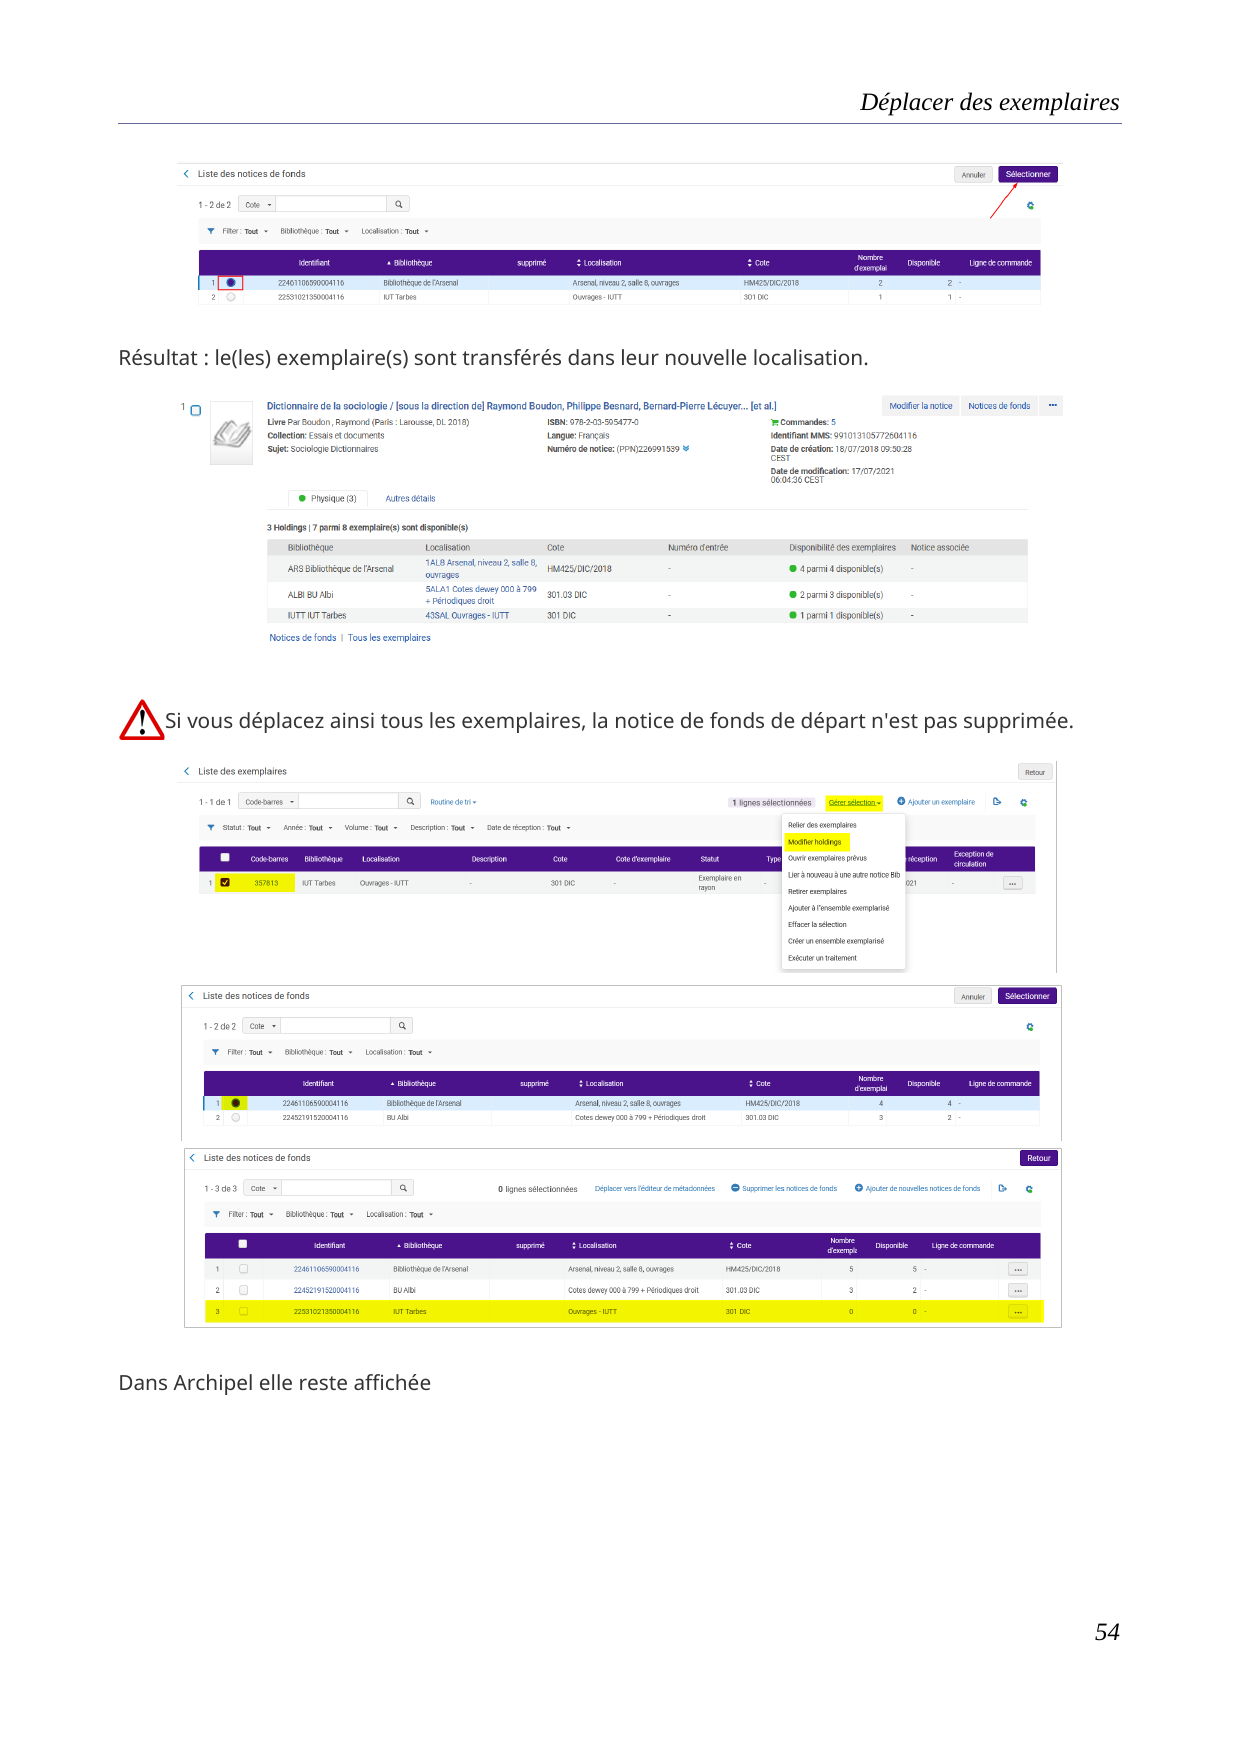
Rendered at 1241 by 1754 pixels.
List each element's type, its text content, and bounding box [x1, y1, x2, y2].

picture [118, 699, 165, 741]
text Dans Archipel elle reste affichée [118, 1368, 1122, 1397]
picture [177, 161, 1063, 305]
picture [177, 761, 1063, 1330]
text Si vous déplacez ainsi tous les exemplaires, la notice de fonds de départ n'est pas supprimée. [165, 699, 1122, 741]
picture [177, 392, 1063, 661]
text Résultat : le(les) exemplaire(s) sont transférés dans leur nouvelle localisation. [118, 343, 1122, 372]
